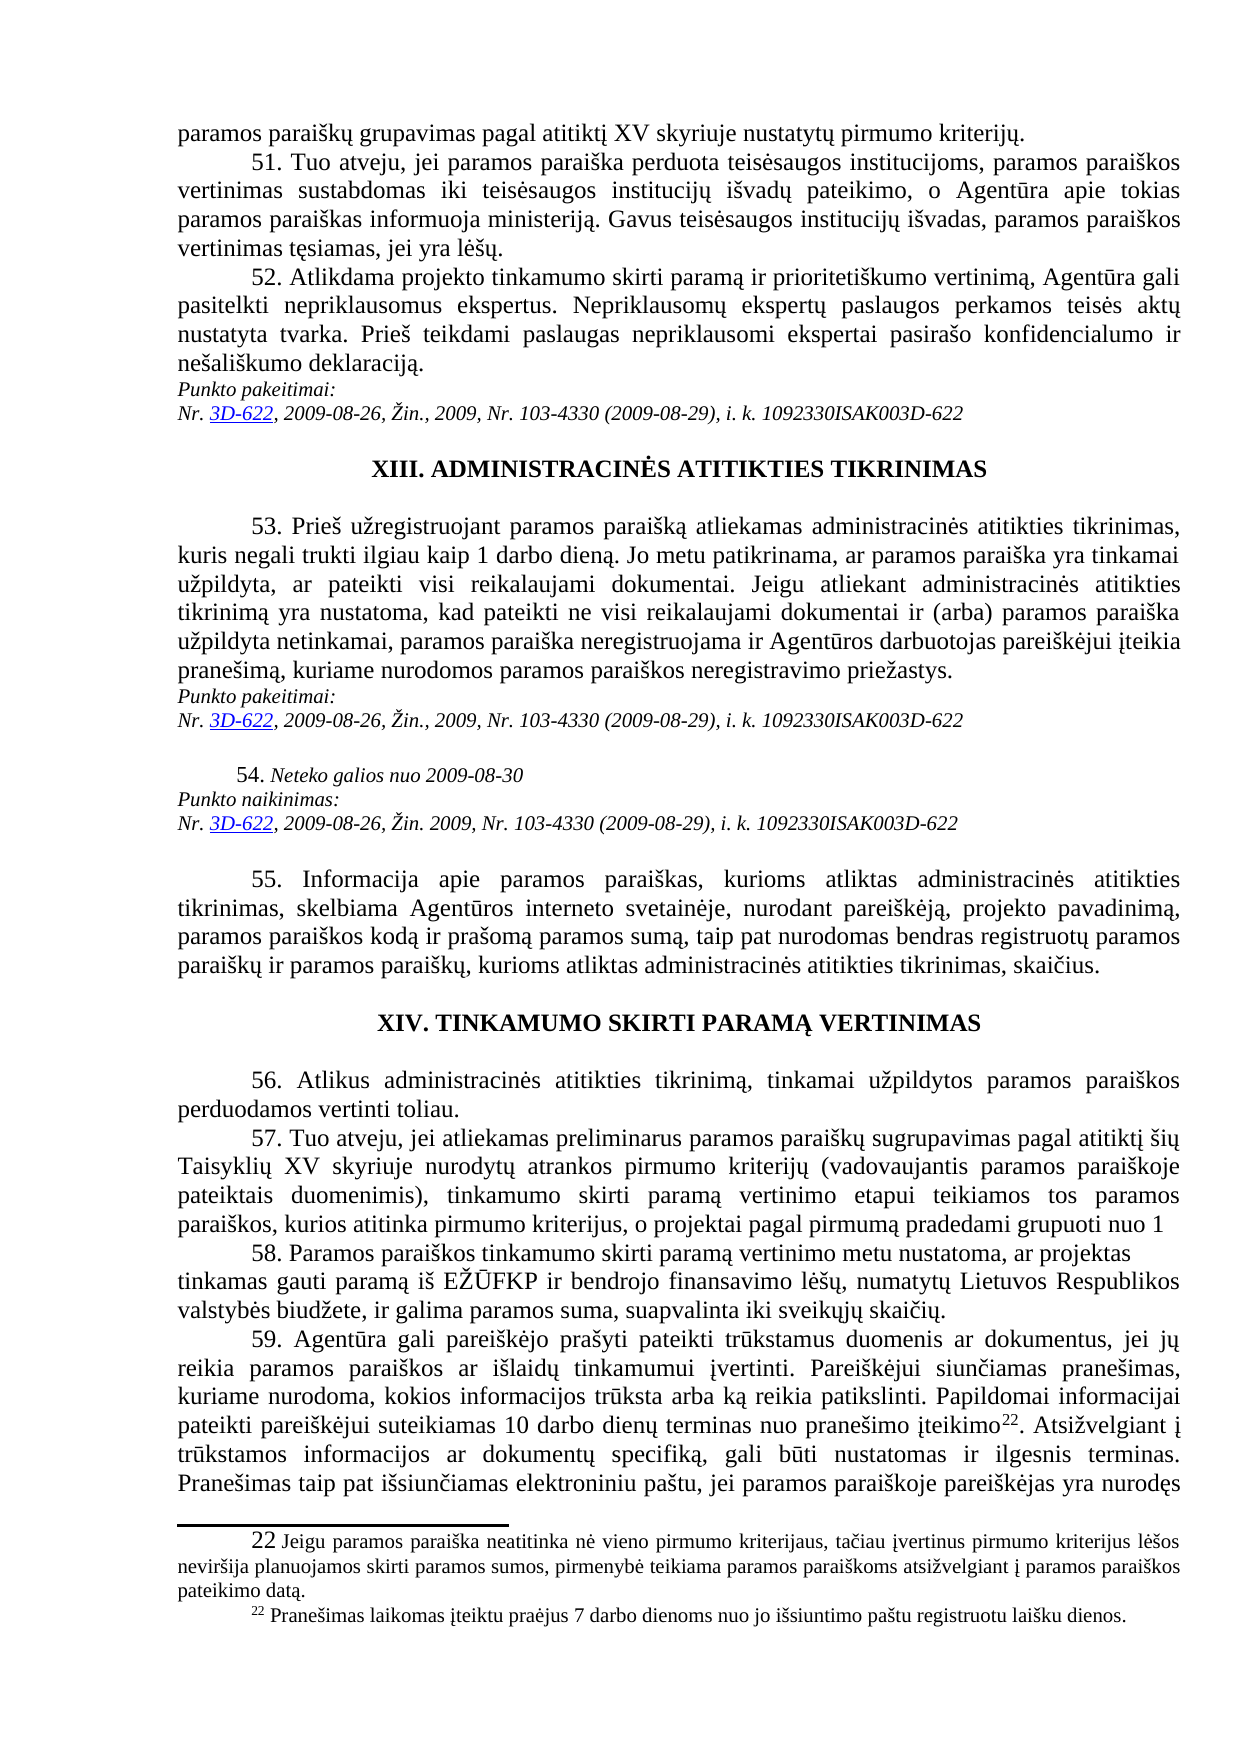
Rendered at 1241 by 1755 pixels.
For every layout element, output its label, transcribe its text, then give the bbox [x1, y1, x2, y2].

text 58. Paramos paraiškos tinkamumo skirti paramą vertinimo metu nustatoma, ar projektas [177, 1238, 1181, 1266]
text Punkto pakeitimai: [177, 377, 1181, 401]
text 52. Atlikdama projekto tinkamumo skirti paramą ir prioritetiškumo vertinimą, Agentūra gali pasitelkti nepriklausomus ekspertus. Nepriklausomų ekspertų paslaugos perkamos teisės aktų nustatyta tvarka. Prieš teikdami paslaugas nepriklausomi ekspertai pasirašo konfidencialumo ir nešališkumo deklaraciją. [177, 262, 1181, 377]
text Nr. 3D-622, 2009-08-26, Žin., 2009, Nr. 103-4330 (2009-08-29), i. k. 1092330ISAK003D-622 [177, 401, 1181, 425]
text XIV. TINKAMUMO SKIRTI PARAMĄ VERTINIMAS [177, 1008, 1181, 1036]
text 57. Tuo atveju, jei atliekamas preliminarus paramos paraiškų sugrupavimas pagal atitiktį šių Taisyklių XV skyriuje nurodytų atrankos pirmumo kriterijų (vadovaujantis paramos paraiškoje pateiktais duomenimis), tinkamumo skirti paramą vertinimo etapui teikiamos tos paramos paraiškos, kurios atitinka pirmumo kriterijus, o projektai pagal pirmumą pradedami grupuoti nuo 1 [177, 1123, 1181, 1238]
text 59. Agentūra gali pareiškėjo prašyti pateikti trūkstamus duomenis ar dokumentus, jei jų reikia paramos paraiškos ar išlaidų tinkamumui įvertinti. Pareiškėjui siunčiamas pranešimas, kuriame nurodoma, kokios informacijos trūksta arba ką reikia patikslinti. Papildomai informacijai pateikti pareiškėjui suteikiamas 10 darbo dienų terminas nuo pranešimo įteikimo. Atsižvelgiant į trūkstamos informacijos ar dokumentų specifiką, gali būti nustatomas ir ilgesnis terminas. Pranešimas taip pat išsiunčiamas elektroniniu paštu, jei paramos paraiškoje pareiškėjas yra nurodęs [177, 1324, 1181, 1496]
text tinkamas gauti paramą iš EŽŪFKP ir bendrojo finansavimo lėšų, numatytų Lietuvos Respublikos valstybės biudžete, ir galima paramos suma, suapvalinta iki sveikųjų skaičių. [177, 1266, 1181, 1324]
text 51. Tuo atveju, jei paramos paraiška perduota teisėsaugos institucijoms, paramos paraiškos vertinimas sustabdomas iki teisėsaugos institucijų išvadų pateikimo, o Agentūra apie tokias paramos paraiškas informuoja ministeriją. Gavus teisėsaugos institucijų išvadas, paramos paraiškos vertinimas tęsiamas, jei yra lėšų. [177, 147, 1181, 262]
text Punkto pakeitimai: [177, 684, 1181, 708]
text Nr. 3D-622, 2009-08-26, Žin. 2009, Nr. 103-4330 (2009-08-29), i. k. 1092330ISAK003D-622 [177, 811, 1181, 835]
text 55. Informacija apie paramos paraiškas, kurioms atliktas administracinės atitikties tikrinimas, skelbiama Agentūros interneto svetainėje, nurodant pareiškėją, projekto pavadinimą, paramos paraiškos kodą ir prašomą paramos sumą, taip pat nurodomas bendras registruotų paramos paraiškų ir paramos paraiškų, kurioms atliktas administracinės atitikties tikrinimas, skaičius. [177, 864, 1181, 979]
text Punkto naikinimas: [177, 787, 1181, 811]
text 56. Atlikus administracinės atitikties tikrinimą, tinkamai užpildytos paramos paraiškos perduodamos vertinti toliau. [177, 1065, 1181, 1123]
text 53. Prieš užregistruojant paramos paraišką atliekamas administracinės atitikties tikrinimas, kuris negali trukti ilgiau kaip 1 darbo dieną. Jo metu patikrinama, ar paramos paraiška yra tinkamai užpildyta, ar pateikti visi reikalaujami dokumentai. Jeigu atliekant administracinės atitikties tikrinimą yra nustatoma, kad pateikti ne visi reikalaujami dokumentai ir (arba) paramos paraiška užpildyta netinkamai, paramos paraiška neregistruojama ir Agentūros darbuotojas pareiškėjui įteikia pranešimą, kuriame nurodomos paramos paraiškos neregistravimo priežastys. [177, 511, 1181, 684]
text 22 Pranešimas laikomas įteiktu praėjus 7 darbo dienoms nuo jo išsiuntimo paštu registruotu laišku dienos. [177, 1602, 1181, 1627]
text paramos paraiškų grupavimas pagal atitiktį XV skyriuje nustatytų pirmumo kriterijų. [177, 118, 1181, 147]
text Nr. 3D-622, 2009-08-26, Žin., 2009, Nr. 103-4330 (2009-08-29), i. k. 1092330ISAK003D-622 [177, 708, 1181, 732]
text XIII. ADMINISTRACINĖS ATITIKTIES TIKRINIMAS [177, 454, 1181, 482]
text Jeigu paramos paraiška neatitinka nė vieno pirmumo kriterijaus, tačiau įvertinus pirmumo kriterijus lėšos neviršija planuojamos skirti paramos sumos, pirmenybė teikiama paramos paraiškoms atsižvelgiant į paramos paraiškos pateikimo datą. [177, 1526, 1181, 1602]
text 54. Neteko galios nuo 2009-08-30 [177, 761, 1181, 787]
